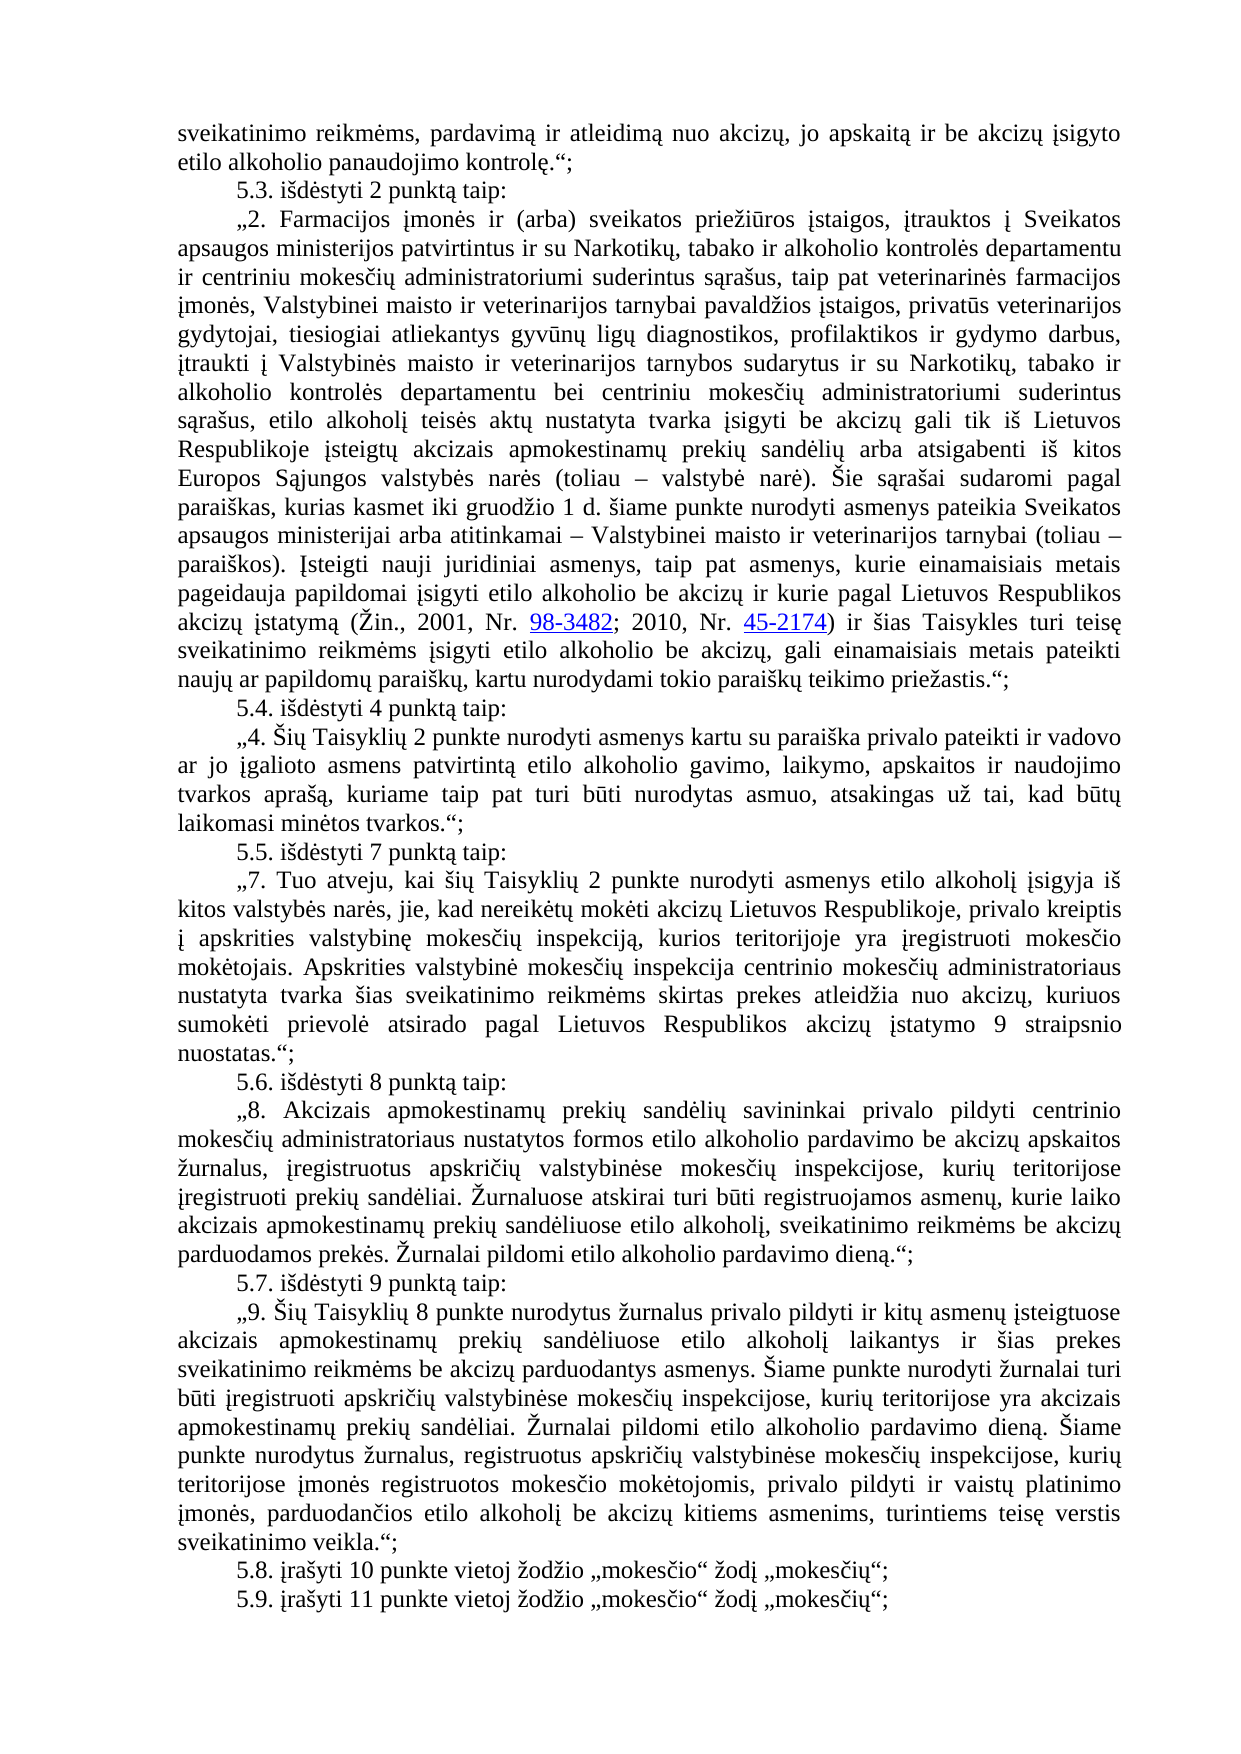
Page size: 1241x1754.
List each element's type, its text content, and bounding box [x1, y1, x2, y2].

text „8. Akcizais apmokestinamų prekių sandėlių savininkai privalo pildyti centrinio mokesčių administratoriaus nustatytos formos etilo alkoholio pardavimo be akcizų apskaitos žurnalus, įregistruotus apskričių valstybinėse mokesčių inspekcijose, kurių teritorijose įregistruoti prekių sandėliai. Žurnaluose atskirai turi būti registruojamos asmenų, kurie laiko akcizais apmokestinamų prekių sandėliuose etilo alkoholį, sveikatinimo reikmėms be akcizų parduodamos prekės. Žurnalai pildomi etilo alkoholio pardavimo dieną.“; [177, 1096, 1122, 1268]
text „4. Šių Taisyklių 2 punkte nurodyti asmenys kartu su paraiška privalo pateikti ir vadovo ar jo įgalioto asmens patvirtintą etilo alkoholio gavimo, laikymo, apskaitos ir naudojimo tvarkos aprašą, kuriame taip pat turi būti nurodytas asmuo, atsakingas už tai, kad būtų laikomasi minėtos tvarkos.“; [177, 722, 1122, 837]
text 5.8. įrašyti 10 punkte vietoj žodžio „mokesčio“ žodį „mokesčių“; [177, 1556, 1122, 1584]
text 5.4. išdėstyti 4 punktą taip: [177, 693, 1122, 722]
text 5.3. išdėstyti 2 punktą taip: [177, 176, 1122, 204]
text „7. Tuo atveju, kai šių Taisyklių 2 punkte nurodyti asmenys etilo alkoholį įsigyja iš kitos valstybės narės, jie, kad nereikėtų mokėti akcizų Lietuvos Respublikoje, privalo kreiptis į apskrities valstybinę mokesčių inspekciją, kurios teritorijoje yra įregistruoti mokesčio mokėtojais. Apskrities valstybinė mokesčių inspekcija centrinio mokesčių administratoriaus nustatyta tvarka šias sveikatinimo reikmėms skirtas prekes atleidžia nuo akcizų, kuriuos sumokėti prievolė atsirado pagal Lietuvos Respublikos akcizų įstatymo 9 straipsnio nuostatas.“; [177, 866, 1122, 1067]
text „9. Šių Taisyklių 8 punkte nurodytus žurnalus privalo pildyti ir kitų asmenų įsteigtuose akcizais apmokestinamų prekių sandėliuose etilo alkoholį laikantys ir šias prekes sveikatinimo reikmėms be akcizų parduodantys asmenys. Šiame punkte nurodyti žurnalai turi būti įregistruoti apskričių valstybinėse mokesčių inspekcijose, kurių teritorijose yra akcizais apmokestinamų prekių sandėliai. Žurnalai pildomi etilo alkoholio pardavimo dieną. Šiame punkte nurodytus žurnalus, registruotus apskričių valstybinėse mokesčių inspekcijose, kurių teritorijose įmonės registruotos mokesčio mokėtojomis, privalo pildyti ir vaistų platinimo įmonės, parduodančios etilo alkoholį be akcizų kitiems asmenims, turintiems teisę verstis sveikatinimo veikla.“; [177, 1297, 1122, 1556]
text „2. Farmacijos įmonės ir (arba) sveikatos priežiūros įstaigos, įtrauktos į Sveikatos apsaugos ministerijos patvirtintus ir su Narkotikų, tabako ir alkoholio kontrolės departamentu ir centriniu mokesčių administratoriumi suderintus sąrašus, taip pat veterinarinės farmacijos įmonės, Valstybinei maisto ir veterinarijos tarnybai pavaldžios įstaigos, privatūs veterinarijos gydytojai, tiesiogiai atliekantys gyvūnų ligų diagnostikos, profilaktikos ir gydymo darbus, įtraukti į Valstybinės maisto ir veterinarijos tarnybos sudarytus ir su Narkotikų, tabako ir alkoholio kontrolės departamentu bei centriniu mokesčių administratoriumi suderintus sąrašus, etilo alkoholį teisės aktų nustatyta tvarka įsigyti be akcizų gali tik iš Lietuvos Respublikoje įsteigtų akcizais apmokestinamų prekių sandėlių arba atsigabenti iš kitos Europos Sąjungos valstybės narės (toliau – valstybė narė). Šie sąrašai sudaromi pagal paraiškas, kurias kasmet iki gruodžio 1 d. šiame punkte nurodyti asmenys pateikia Sveikatos apsaugos ministerijai arba atitinkamai – Valstybinei maisto ir veterinarijos tarnybai (toliau – paraiškos). Įsteigti nauji juridiniai asmenys, taip pat asmenys, kurie einamaisiais metais pageidauja papildomai įsigyti etilo alkoholio be akcizų ir kurie pagal Lietuvos Respublikos akcizų įstatymą (Žin., 2001, Nr. 98-3482; 2010, Nr. 45-2174) ir šias Taisykles turi teisę sveikatinimo reikmėms įsigyti etilo alkoholio be akcizų, gali einamaisiais metais pateikti naujų ar papildomų paraiškų, kartu nurodydami tokio paraiškų teikimo priežastis.“; [177, 204, 1122, 693]
text 5.6. išdėstyti 8 punktą taip: [177, 1067, 1122, 1096]
text 5.5. išdėstyti 7 punktą taip: [177, 837, 1122, 866]
text 5.9. įrašyti 11 punkte vietoj žodžio „mokesčio“ žodį „mokesčių“; [177, 1584, 1122, 1613]
text sveikatinimo reikmėms, pardavimą ir atleidimą nuo akcizų, jo apskaitą ir be akcizų įsigyto etilo alkoholio panaudojimo kontrolę.“; [177, 118, 1122, 176]
text 5.7. išdėstyti 9 punktą taip: [177, 1268, 1122, 1297]
